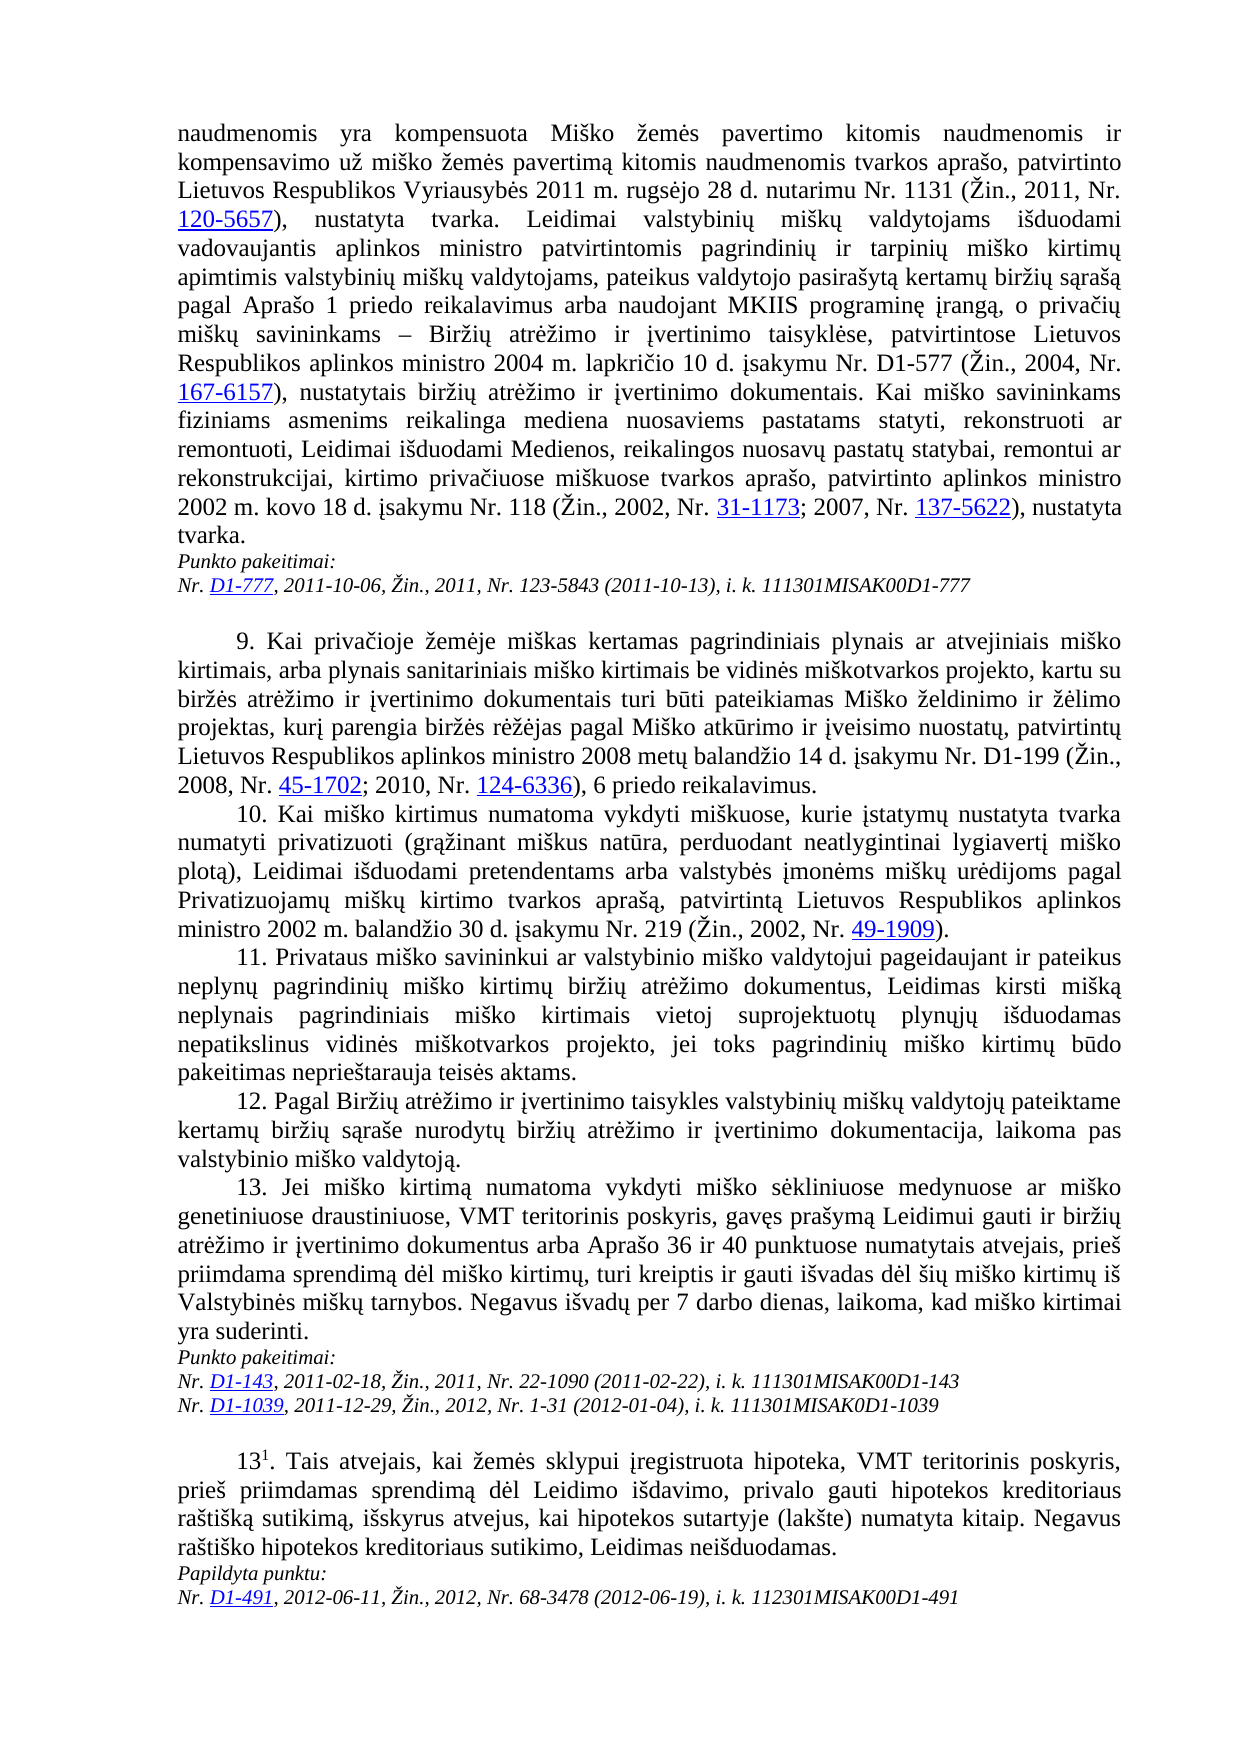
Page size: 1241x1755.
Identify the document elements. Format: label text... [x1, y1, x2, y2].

text Punkto pakeitimai: [177, 1345, 1122, 1369]
text 12. Pagal Biržių atrėžimo ir įvertinimo taisykles valstybinių miškų valdytojų pateiktame kertamų biržių sąraše nurodytų biržių atrėžimo ir įvertinimo dokumentacija, laikoma pas valstybinio miško valdytoją. [177, 1086, 1122, 1172]
text Nr. D1-143, 2011-02-18, Žin., 2011, Nr. 22-1090 (2011-02-22), i. k. 111301MISAK00D1-143 [177, 1369, 1122, 1393]
text Nr. D1-777, 2011-10-06, Žin., 2011, Nr. 123-5843 (2011-10-13), i. k. 111301MISAK00D1-777 [177, 573, 1122, 597]
text Punkto pakeitimai: [177, 549, 1122, 573]
text 13. Jei miško kirtimą numatoma vykdyti miško sėkliniuose medynuose ar miško genetiniuose draustiniuose, VMT teritorinis poskyris, gavęs prašymą Leidimui gauti ir biržių atrėžimo ir įvertinimo dokumentus arba Aprašo 36 ir 40 punktuose numatytais atvejais, prieš priimdama sprendimą dėl miško kirtimų, turi kreiptis ir gauti išvadas dėl šių miško kirtimų iš Valstybinės miškų tarnybos. Negavus išvadų per 7 darbo dienas, laikoma, kad miško kirtimai yra suderinti. [177, 1172, 1122, 1345]
text Papildyta punktu: [177, 1561, 1122, 1585]
text Nr. D1-1039, 2011-12-29, Žin., 2012, Nr. 1-31 (2012-01-04), i. k. 111301MISAK0D1-1039 [177, 1393, 1122, 1417]
text 9. Kai privačioje žemėje miškas kertamas pagrindiniais plynais ar atvejiniais miško kirtimais, arba plynais sanitariniais miško kirtimais be vidinės miškotvarkos projekto, kartu su biržės atrėžimo ir įvertinimo dokumentais turi būti pateikiamas Miško želdinimo ir žėlimo projektas, kurį parengia biržės rėžėjas pagal Miško atkūrimo ir įveisimo nuostatų, patvirtintų Lietuvos Respublikos aplinkos ministro 2008 metų balandžio 14 d. įsakymu Nr. D1-199 (Žin., 2008, Nr. 45-1702; 2010, Nr. 124-6336), 6 priedo reikalavimus. [177, 626, 1122, 799]
text Nr. D1-491, 2012-06-11, Žin., 2012, Nr. 68-3478 (2012-06-19), i. k. 112301MISAK00D1-491 [177, 1585, 1122, 1609]
text 10. Kai miško kirtimus numatoma vykdyti miškuose, kurie įstatymų nustatyta tvarka numatyti privatizuoti (grąžinant miškus natūra, perduodant neatlygintinai lygiavertį miško plotą), Leidimai išduodami pretendentams arba valstybės įmonėms miškų urėdijoms pagal Privatizuojamų miškų kirtimo tvarkos aprašą, patvirtintą Lietuvos Respublikos aplinkos ministro 2002 m. balandžio 30 d. įsakymu Nr. 219 (Žin., 2002, Nr. 49-1909). [177, 799, 1122, 942]
text 11. Privataus miško savininkui ar valstybinio miško valdytojui pageidaujant ir pateikus neplynų pagrindinių miško kirtimų biržių atrėžimo dokumentus, Leidimas kirsti mišką neplynais pagrindiniais miško kirtimais vietoj suprojektuotų plynųjų išduodamas nepatikslinus vidinės miškotvarkos projekto, jei toks pagrindinių miško kirtimų būdo pakeitimas neprieštarauja teisės aktams. [177, 942, 1122, 1086]
text 131. Tais atvejais, kai žemės sklypui įregistruota hipoteka, VMT teritorinis poskyris, prieš priimdamas sprendimą dėl Leidimo išdavimo, privalo gauti hipotekos kreditoriaus raštišką sutikimą, išskyrus atvejus, kai hipotekos sutartyje (lakšte) numatyta kitaip. Negavus raštiško hipotekos kreditoriaus sutikimo, Leidimas neišduodamas. [177, 1446, 1122, 1561]
text naudmenomis yra kompensuota Miško žemės pavertimo kitomis naudmenomis ir kompensavimo už miško žemės pavertimą kitomis naudmenomis tvarkos aprašo, patvirtinto Lietuvos Respublikos Vyriausybės 2011 m. rugsėjo 28 d. nutarimu Nr. 1131 (Žin., 2011, Nr. 120-5657), nustatyta tvarka. Leidimai valstybinių miškų valdytojams išduodami vadovaujantis aplinkos ministro patvirtintomis pagrindinių ir tarpinių miško kirtimų apimtimis valstybinių miškų valdytojams, pateikus valdytojo pasirašytą kertamų biržių sąrašą pagal Aprašo 1 priedo reikalavimus arba naudojant MKIIS programinę įrangą, o privačių miškų savininkams – Biržių atrėžimo ir įvertinimo taisyklėse, patvirtintose Lietuvos Respublikos aplinkos ministro 2004 m. lapkričio 10 d. įsakymu Nr. D1-577 (Žin., 2004, Nr. 167-6157), nustatytais biržių atrėžimo ir įvertinimo dokumentais. Kai miško savininkams fiziniams asmenims reikalinga mediena nuosaviems pastatams statyti, rekonstruoti ar remontuoti, Leidimai išduodami Medienos, reikalingos nuosavų pastatų statybai, remontui ar rekonstrukcijai, kirtimo privačiuose miškuose tvarkos aprašo, patvirtinto aplinkos ministro 2002 m. kovo 18 d. įsakymu Nr. 118 (Žin., 2002, Nr. 31-1173; 2007, Nr. 137-5622), nustatyta tvarka. [177, 118, 1122, 549]
